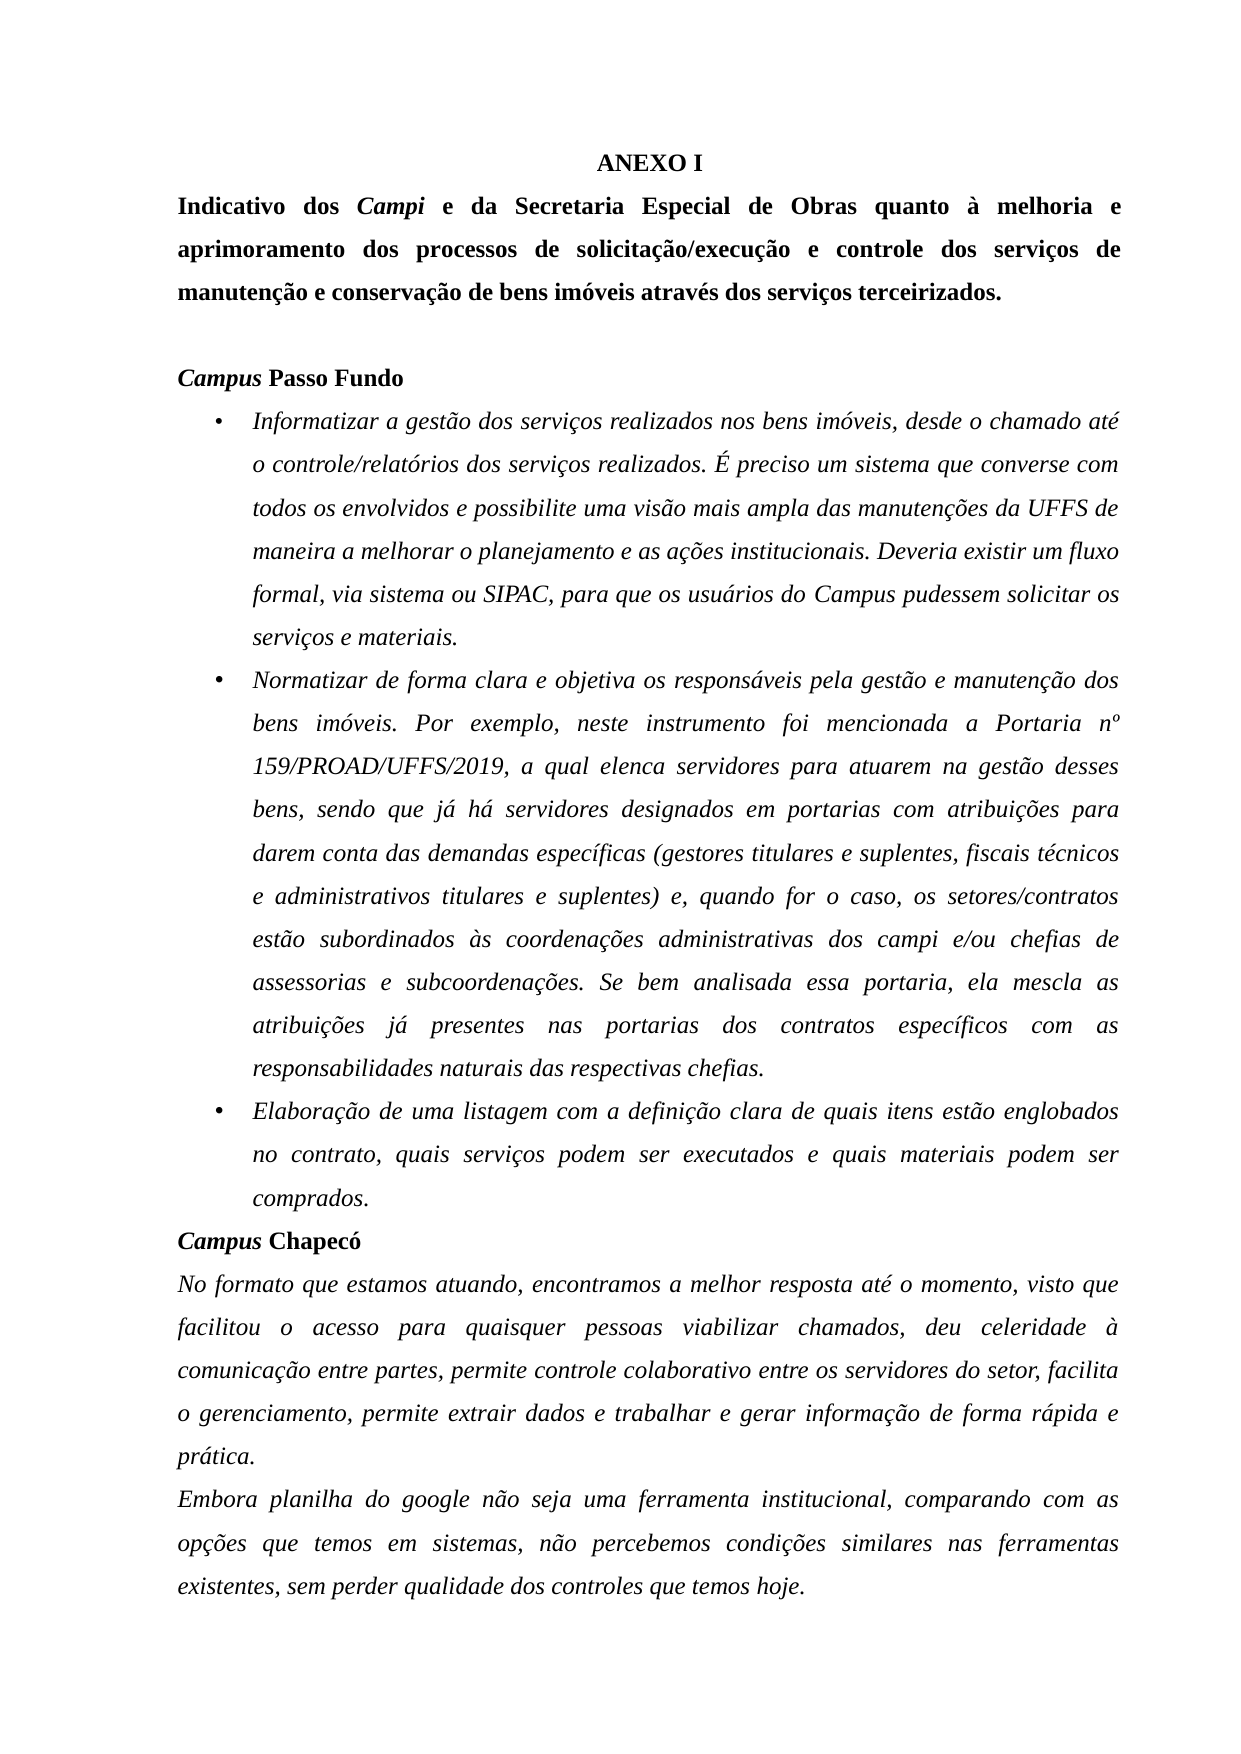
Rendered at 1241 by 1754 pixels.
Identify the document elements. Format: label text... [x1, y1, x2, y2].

list Elaboração de uma listagem com a definição clara de quais itens estão englobados no contrato, quais serviços podem ser executados e quais materiais podem ser comprados. [215, 1096, 1122, 1211]
list Normatizar de forma clara e objetiva os responsáveis pela gestão e manutenção dos bens imóveis. Por exemplo, neste instrumento foi mencionada a Portaria nº 159/PROAD/UFFS/2019, a qual elenca servidores para atuarem na gestão desses bens, sendo que já há servidores designados em portarias com atribuições para darem conta das demandas específicas (gestores titulares e suplentes, fiscais técnicos e administrativos titulares e suplentes) e, quando for o caso, os setores/contratos estão subordinados às coordenações administrativas dos campi e/ou chefias de assessorias e subcoordenações. Se bem analisada essa portaria, ela mescla as atribuições já presentes nas portarias dos contratos específicos com as responsabilidades naturais das respectivas chefias. [215, 665, 1122, 1082]
subtitle ANEXO I [177, 148, 1122, 176]
text Embora planilha do google não seja uma ferramenta institucional, comparando com as opções que temos em sistemas, não percebemos condições similares nas ferramentas existentes, sem perder qualidade dos controles que temos hoje. [177, 1484, 1122, 1599]
text Campus Passo Fundo [177, 363, 1122, 392]
subtitle Indicativo dos Campi e da Secretaria Especial de Obras quanto à melhoria e aprimoramento dos processos de solicitação/execução e controle dos serviços de manutenção e conservação de bens imóveis através dos serviços terceirizados. [177, 191, 1122, 306]
list Informatizar a gestão dos serviços realizados nos bens imóveis, desde o chamado até o controle/relatórios dos serviços realizados. É preciso um sistema que converse com todos os envolvidos e possibilite uma visão mais ampla das manutenções da UFFS de maneira a melhorar o planejamento e as ações institucionais. Deveria existir um fluxo formal, via sistema ou SIPAC, para que os usuários do Campus pudessem solicitar os serviços e materiais. [215, 406, 1122, 651]
text Campus Chapecó [177, 1226, 1122, 1254]
text No formato que estamos atuando, encontramos a melhor resposta até o momento, visto que facilitou o acesso para quaisquer pessoas viabilizar chamados, deu celeridade à comunicação entre partes, permite controle colaborativo entre os servidores do setor, facilita o gerenciamento, permite extrair dados e trabalhar e gerar informação de forma rápida e prática. [177, 1269, 1122, 1470]
